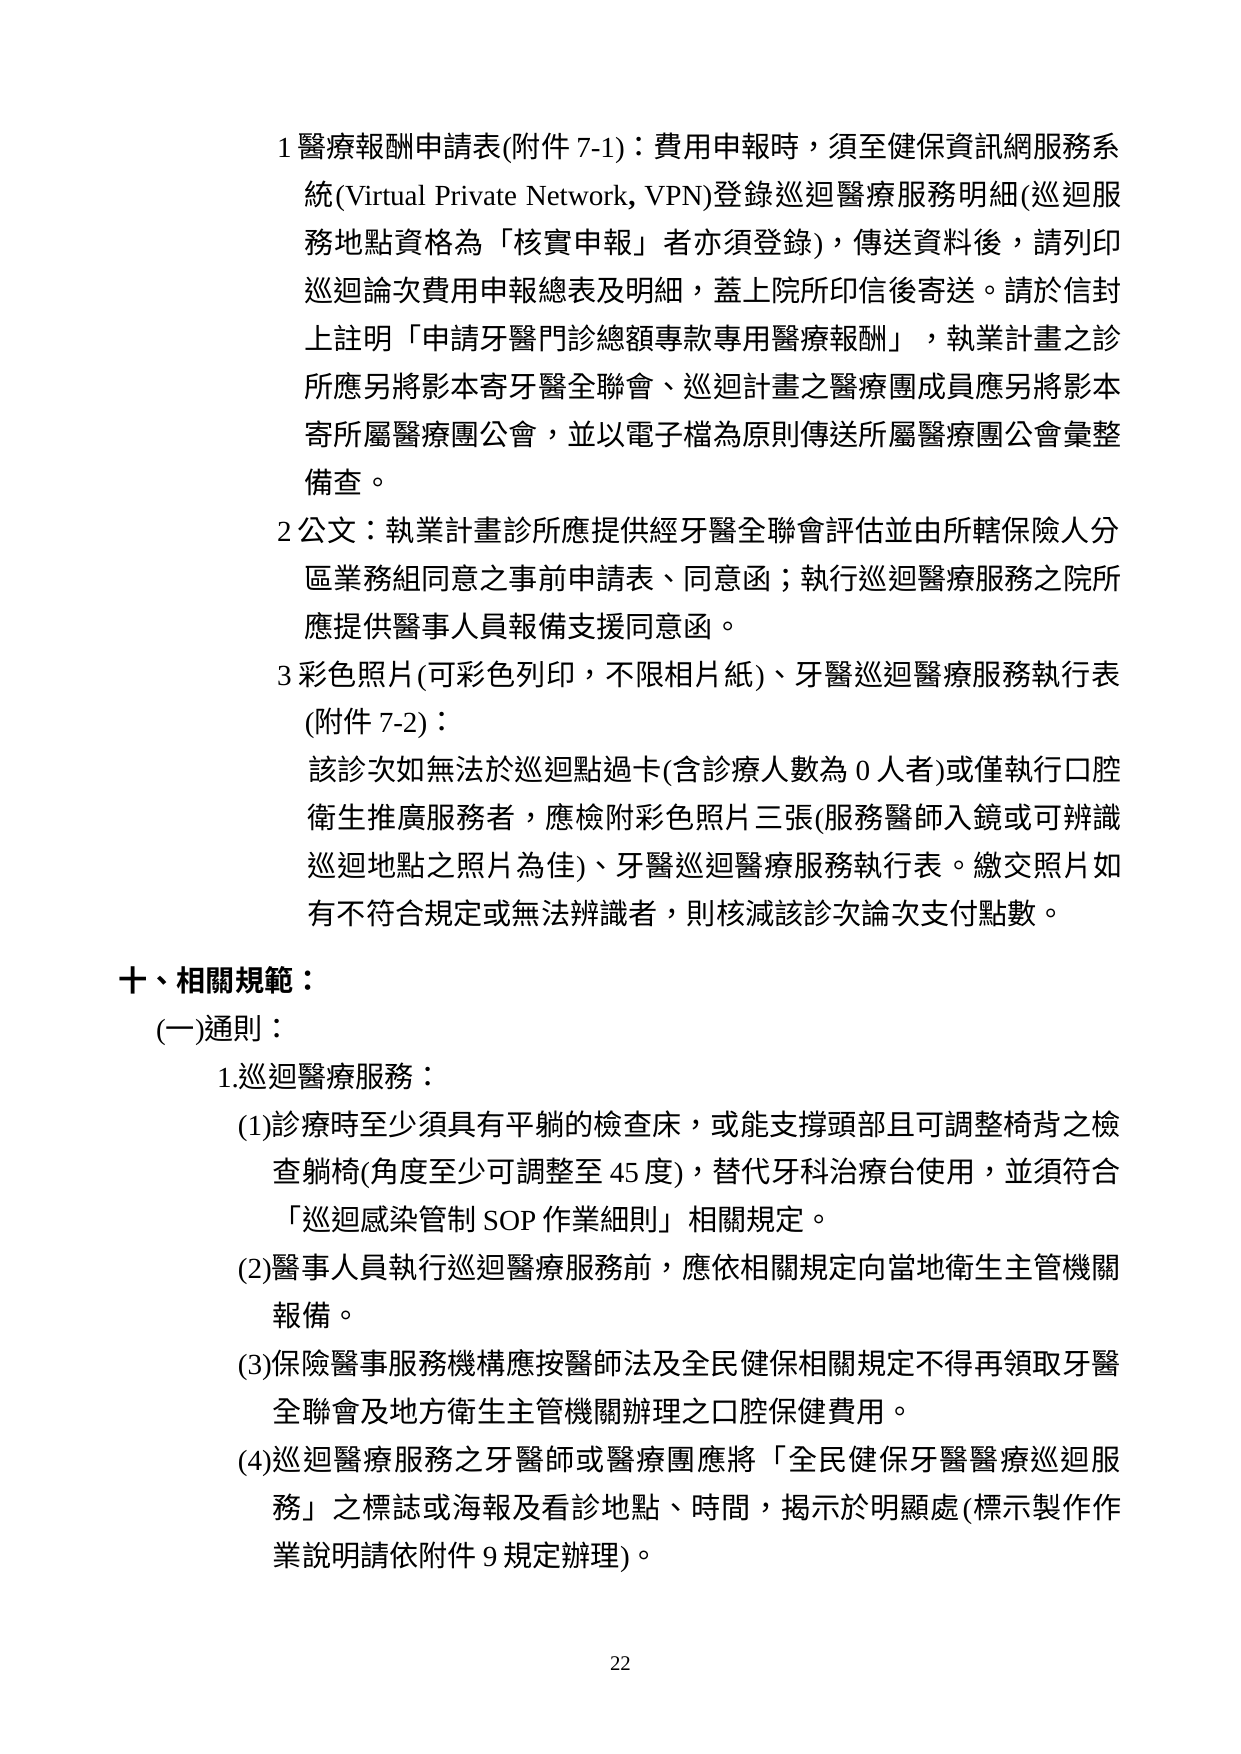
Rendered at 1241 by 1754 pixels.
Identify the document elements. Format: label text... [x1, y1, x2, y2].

text 1.巡迴醫療服務： [217, 1049, 1122, 1097]
text (4)巡迴醫療服務之牙醫師或醫療團應將「全民健保牙醫醫療巡迴服務」之標誌或海報及看診地點、時間，揭示於明顯處(標示製作作業說明請依附件9規定辦理)。 [238, 1432, 1122, 1576]
text 十、相關規範： [118, 953, 1122, 1001]
text (2)醫事人員執行巡迴醫療服務前，應依相關規定向當地衛生主管機關報備。 [238, 1240, 1122, 1336]
text (3)保險醫事服務機構應按醫師法及全民健保相關規定不得再領取牙醫全聯會及地方衛生主管機關辦理之口腔保健費用。 [238, 1336, 1122, 1432]
text 1醫療報酬申請表(附件7-1)：費用申報時，須至健保資訊網服務系統(Virtual Private Network, VPN)登錄巡迴醫療服務明細(巡迴服務地點資格為「核實申報」者亦須登錄)，傳送資料後，請列印巡迴論次費用申報總表及明細，蓋上院所印信後寄送。請於信封上註明「申請牙醫門診總額專款專用醫療報酬」，執業計畫之診所應另將影本寄牙醫全聯會、巡迴計畫之醫療團成員應另將影本寄所屬醫療團公會，並以電子檔為原則傳送所屬醫療團公會彙整備查。 [277, 119, 1122, 503]
text 該診次如無法於巡迴點過卡(含診療人數為0人者)或僅執行口腔衛生推廣服務者，應檢附彩色照片三張(服務醫師入鏡或可辨識巡迴地點之照片為佳)、牙醫巡迴醫療服務執行表。繳交照片如有不符合規定或無法辨識者，則核減該診次論次支付點數。 [307, 742, 1122, 934]
text 2公文：執業計畫診所應提供經牙醫全聯會評估並由所轄保險人分區業務組同意之事前申請表、同意函；執行巡迴醫療服務之院所應提供醫事人員報備支援同意函。 [277, 503, 1122, 647]
text (一)通則： [156, 1001, 1122, 1049]
text 3彩色照片(可彩色列印，不限相片紙)、牙醫巡迴醫療服務執行表(附件7-2)： [277, 647, 1122, 742]
text (1)診療時至少須具有平躺的檢查床，或能支撐頭部且可調整椅背之檢查躺椅(角度至少可調整至45度)，替代牙科治療台使用，並須符合「巡迴感染管制SOP作業細則」相關規定。 [238, 1097, 1122, 1240]
